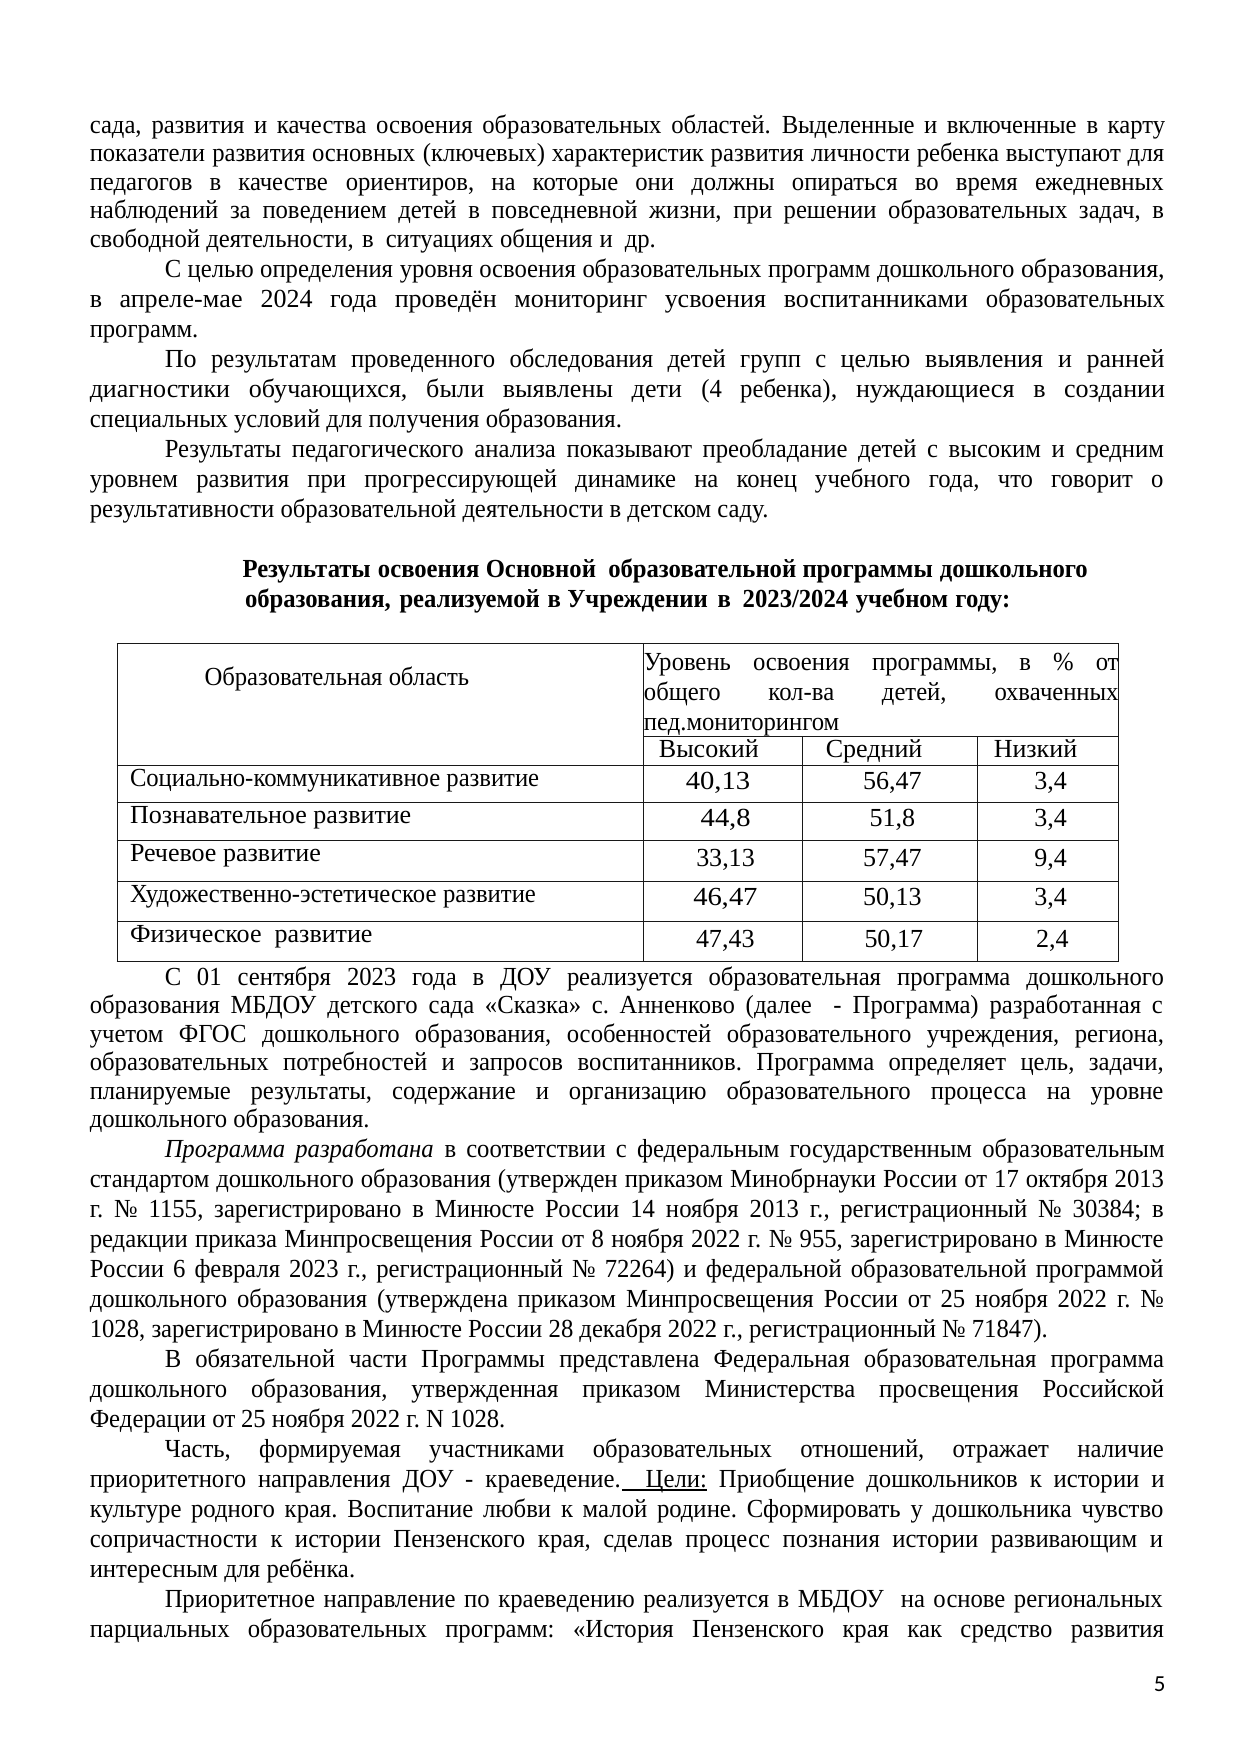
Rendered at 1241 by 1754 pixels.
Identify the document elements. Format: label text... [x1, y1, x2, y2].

table_cell 56,47 [803, 766, 977, 802]
text Часть, формируемая участниками образовательных отношений, отражает наличие приоритетного направления ДОУ - краеведение. Цели: Приобщение дошкольников к истории и культуре родного края. Воспитание любви к малой родине. Сформировать у дошкольника чувство сопричастности к истории Пензенского края, сделав процесс познания истории развивающим и интересным для ребёнка. [89, 1433, 1165, 1583]
table_cell 57,47 [803, 841, 977, 881]
text С целью определения уровня освоения образовательных программ дошкольного образования, в апреле-мае 2024 года проведён мониторинг усвоения воспитанниками образовательных программ. [89, 253, 1165, 343]
table_cell Средний [803, 737, 977, 764]
table_cell 33,13 [644, 841, 802, 881]
text С 01 сентября 2023 года в ДОУ реализуется образовательная программа дошкольного образования МБДОУ детского сада «Сказка» с. Анненково (далее - Программа) разработанная с учетом ФГОС дошкольного образования, особенностей образовательного учреждения, региона, образовательных потребностей и запросов воспитанников. Программа определяет цель, задачи, планируемые результаты, содержание и организацию образовательного процесса на уровне дошкольного образования. [89, 962, 1165, 1133]
table_header Образовательная область [118, 644, 643, 764]
table_cell 2,4 [978, 922, 1118, 961]
table_cell 9,4 [978, 841, 1118, 881]
table_cell Высокий [644, 737, 802, 764]
text По результатам проведенного обследования детей групп с целью выявления и ранней диагностики обучающихся, были выявлены дети (4 ребенка), нуждающиеся в создании специальных условий для получения образования. [89, 343, 1165, 433]
text В обязательной части Программы представлена Федеральная образовательная программа дошкольного образования, утвержденная приказом Министерства просвещения Российской Федерации от 25 ноября 2022 г. N 1028. [89, 1343, 1165, 1433]
text Приоритетное направление по краеведению реализуется в МБДОУ на основе региональных парциальных образовательных программ: «История Пензенского края как средство развития [89, 1583, 1165, 1643]
table_cell Социально-коммуникативное развитие [118, 766, 643, 802]
table_cell 3,4 [978, 766, 1118, 802]
table_cell 3,4 [978, 803, 1118, 840]
table_cell 40,13 [644, 766, 802, 802]
table_cell Физическое развитие [118, 922, 643, 961]
table_cell 51,8 [803, 803, 977, 840]
table_cell 3,4 [978, 882, 1118, 921]
table_cell 50,17 [803, 922, 977, 961]
table_header Уровень освоения программы, в % от общего кол-ва детей, охваченных пед.мониторингом [644, 644, 1118, 736]
table_cell Художественно-эстетическое развитие [118, 882, 643, 921]
text Результаты педагогического анализа показывают преобладание детей с высоким и средним уровнем развития при прогрессирующей динамике на конец учебного года, что говорит о результативности образовательной деятельности в детском саду. [89, 433, 1165, 523]
table_cell Познавательное развитие [118, 803, 643, 840]
table_cell Речевое развитие [118, 841, 643, 881]
table_cell 47,43 [644, 922, 802, 961]
text Программа разработана в соответствии с федеральным государственным образовательным стандартом дошкольного образования (утвержден приказом Минобрнауки России от 17 октября 2013 г. № 1155, зарегистрировано в Минюсте России 14 ноября 2013 г., регистрационный № 30384; в редакции приказа Минпросвещения России от 8 ноября 2022 г. № 955, зарегистрировано в Минюсте России 6 февраля 2023 г., регистрационный № 72264) и федеральной образовательной программой дошкольного образования (утверждена приказом Минпросвещения России от 25 ноября 2022 г. № 1028, зарегистрировано в Минюсте России 28 декабря 2022 г., регистрационный № 71847). [89, 1133, 1165, 1343]
table_cell 44,8 [644, 803, 802, 840]
table_cell Низкий [978, 737, 1118, 764]
table_cell 50,13 [803, 882, 977, 921]
table_cell 46,47 [644, 882, 802, 921]
text сада, развития и качества освоения образовательных областей. Выделенные и включенные в карту показатели развития основных (ключевых) характеристик развития личности ребенка выступают для педагогов в качестве ориентиров, на которые они должны опираться во время ежедневных наблюдений за поведением детей в повседневной жизни, при решении образовательных задач, в свободной деятельности, в ситуациях общения и др. [89, 110, 1165, 253]
subtitle Результаты освоения Основной образовательной программы дошкольного образования, реализуемой в Учреждении в 2023/2024 учебном году: [89, 553, 1165, 613]
